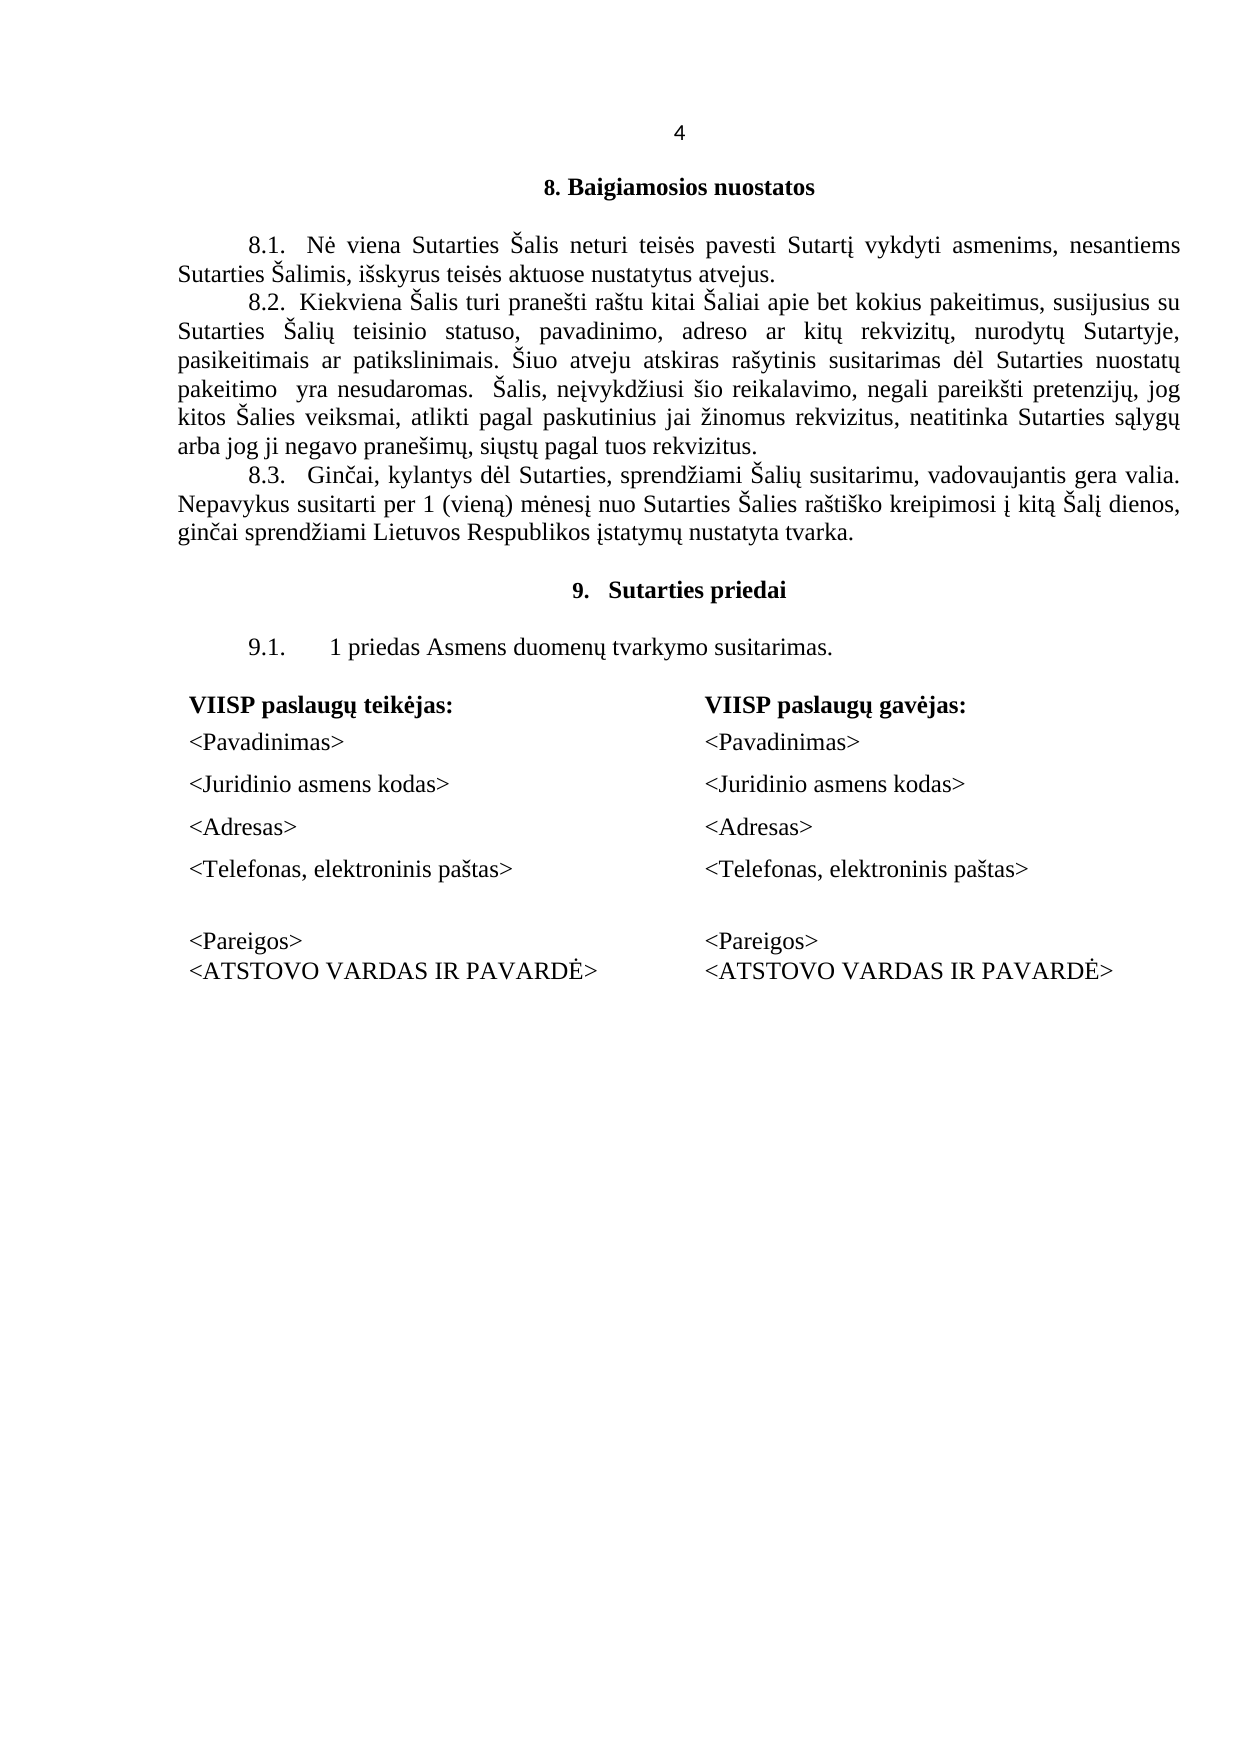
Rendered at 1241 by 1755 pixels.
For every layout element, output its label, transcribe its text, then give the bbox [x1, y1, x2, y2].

table_header VIISP paslaugų teikėjas: [177, 690, 693, 727]
text 9.1. 1 priedas Asmens duomenų tvarkymo susitarimas. [177, 632, 1181, 661]
table_cell <ATSTOVO VARDAS IR PAVARDĖ> [693, 956, 1156, 986]
table_header VIISP paslaugų gavėjas: [693, 690, 1156, 727]
text 8.1. Nė viena Sutarties Šalis neturi teisės pavesti Sutartį vykdyti asmenims, nesantiems Sutarties Šalimis, išskyrus teisės aktuose nustatytus atvejus. [177, 230, 1181, 287]
table_cell <Pareigos> [693, 926, 1156, 956]
text 8.3. Ginčai, kylantys dėl Sutarties, sprendžiami Šalių susitarimu, vadovaujantis gera valia. Nepavykus susitarti per 1 (vieną) mėnesį nuo Sutarties Šalies raštiško kreipimosi į kitą Šalį dienos, ginčai sprendžiami Lietuvos Respublikos įstatymų nustatyta tvarka. [177, 460, 1181, 546]
text 8. Baigiamosios nuostatos [177, 172, 1181, 201]
table_cell <Pavadinimas> <Juridinio asmens kodas> <Adresas> <Telefonas, elektroninis paštas> [693, 728, 1156, 926]
table_cell <Pareigos> [177, 926, 693, 956]
table_cell <Pavadinimas> <Juridinio asmens kodas> <Adresas> <Telefonas, elektroninis paštas> [177, 728, 693, 926]
table_cell <ATSTOVO VARDAS IR PAVARDĖ> [177, 956, 693, 986]
text 8.2. Kiekviena Šalis turi pranešti raštu kitai Šaliai apie bet kokius pakeitimus, susijusius su Sutarties Šalių teisinio statuso, pavadinimo, adreso ar kitų rekvizitų, nurodytų Sutartyje, pasikeitimais ar patikslinimais. Šiuo atveju atskiras rašytinis susitarimas dėl Sutarties nuostatų pakeitimo yra nesudaromas. Šalis, neįvykdžiusi šio reikalavimo, negali pareikšti pretenzijų, jog kitos Šalies veiksmai, atlikti pagal paskutinius jai žinomus rekvizitus, neatitinka Sutarties sąlygų arba jog ji negavo pranešimų, siųstų pagal tuos rekvizitus. [177, 287, 1181, 460]
text 9. Sutarties priedai [177, 575, 1181, 604]
